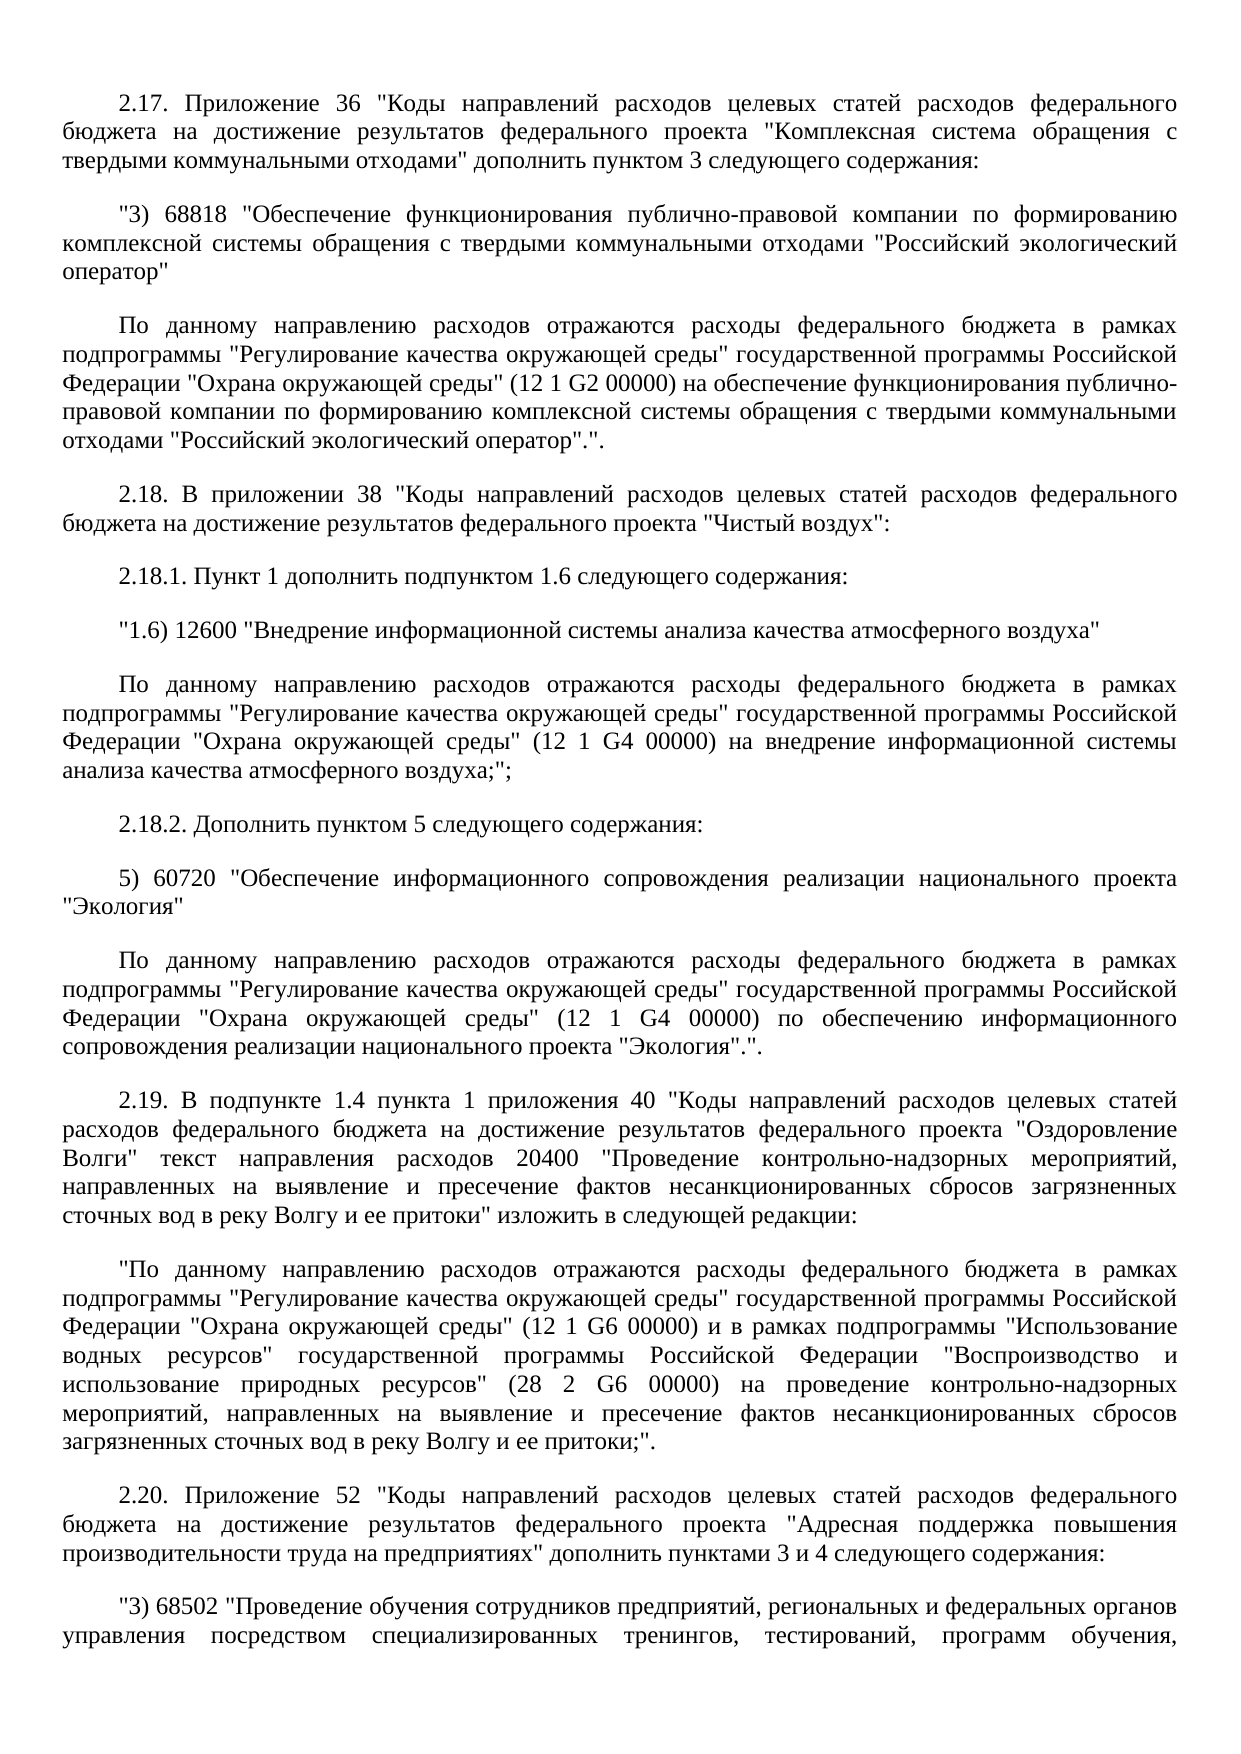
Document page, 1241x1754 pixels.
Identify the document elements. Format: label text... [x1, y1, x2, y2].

text "3) 68818 "Обеспечение функционирования публично-правовой компании по формированию комплексной системы обращения с твердыми коммунальными отходами "Российский экологический оператор" [62, 199, 1178, 285]
text 2.19. В подпункте 1.4 пункта 1 приложения 40 "Коды направлений расходов целевых статей расходов федерального бюджета на достижение результатов федерального проекта "Оздоровление Волги" текст направления расходов 20400 "Проведение контрольно-надзорных мероприятий, направленных на выявление и пресечение фактов несанкционированных сбросов загрязненных сточных вод в реку Волгу и ее притоки" изложить в следующей редакции: [62, 1085, 1178, 1229]
text По данному направлению расходов отражаются расходы федерального бюджета в рамках подпрограммы "Регулирование качества окружающей среды" государственной программы Российской Федерации "Охрана окружающей среды" (12 1 G4 00000) по обеспечению информационного сопровождения реализации национального проекта "Экология".". [62, 945, 1178, 1060]
text 2.17. Приложение 36 "Коды направлений расходов целевых статей расходов федерального бюджета на достижение результатов федерального проекта "Комплексная система обращения с твердыми коммунальными отходами" дополнить пунктом 3 следующего содержания: [62, 88, 1178, 174]
text По данному направлению расходов отражаются расходы федерального бюджета в рамках подпрограммы "Регулирование качества окружающей среды" государственной программы Российской Федерации "Охрана окружающей среды" (12 1 G2 00000) на обеспечение функционирования публично-правовой компании по формированию комплексной системы обращения с твердыми коммунальными отходами "Российский экологический оператор".". [62, 310, 1178, 454]
text "3) 68502 "Проведение обучения сотрудников предприятий, региональных и федеральных органов управления посредством специализированных тренингов, тестирований, программ обучения, [62, 1591, 1178, 1649]
text 2.20. Приложение 52 "Коды направлений расходов целевых статей расходов федерального бюджета на достижение результатов федерального проекта "Адресная поддержка повышения производительности труда на предприятиях" дополнить пунктами 3 и 4 следующего содержания: [62, 1480, 1178, 1566]
text 2.18. В приложении 38 "Коды направлений расходов целевых статей расходов федерального бюджета на достижение результатов федерального проекта "Чистый воздух": [62, 479, 1178, 536]
text По данному направлению расходов отражаются расходы федерального бюджета в рамках подпрограммы "Регулирование качества окружающей среды" государственной программы Российской Федерации "Охрана окружающей среды" (12 1 G4 00000) на внедрение информационной системы анализа качества атмосферного воздуха;"; [62, 669, 1178, 784]
text "По данному направлению расходов отражаются расходы федерального бюджета в рамках подпрограммы "Регулирование качества окружающей среды" государственной программы Российской Федерации "Охрана окружающей среды" (12 1 G6 00000) и в рамках подпрограммы "Использование водных ресурсов" государственной программы Российской Федерации "Воспроизводство и использование природных ресурсов" (28 2 G6 00000) на проведение контрольно-надзорных мероприятий, направленных на выявление и пресечение фактов несанкционированных сбросов загрязненных сточных вод в реку Волгу и ее притоки;". [62, 1254, 1178, 1455]
text 2.18.1. Пункт 1 дополнить подпунктом 1.6 следующего содержания: [62, 561, 1178, 590]
text 2.18.2. Дополнить пунктом 5 следующего содержания: [62, 809, 1178, 838]
text "1.6) 12600 "Внедрение информационной системы анализа качества атмосферного воздуха" [62, 615, 1178, 644]
text 5) 60720 "Обеспечение информационного сопровождения реализации национального проекта "Экология" [62, 863, 1178, 920]
